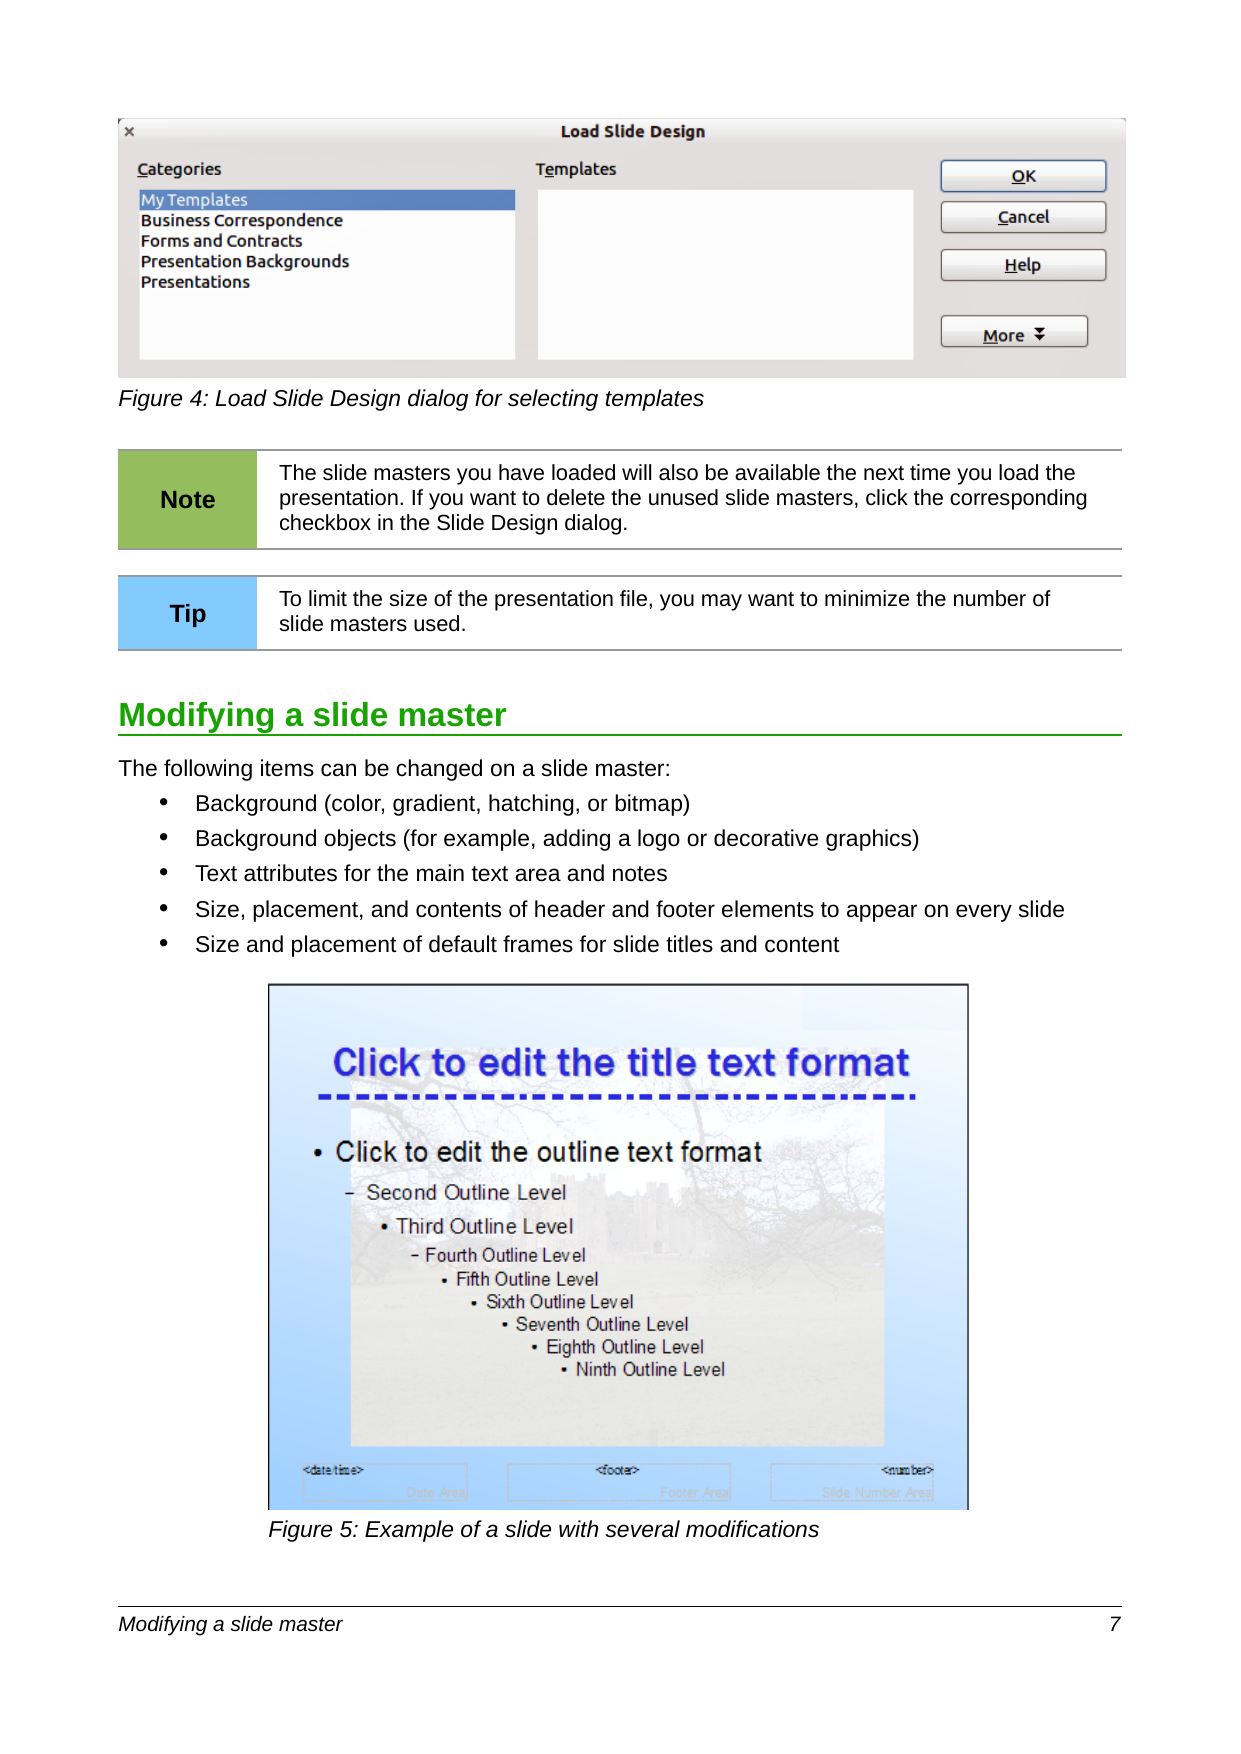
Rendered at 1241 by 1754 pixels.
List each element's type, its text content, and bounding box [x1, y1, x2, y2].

table_header Note [118, 451, 257, 548]
table_header The slide masters you have loaded will also be available the next time you load the presentation. If you want to delete the unused slide masters, click the corresponding checkbox in the Slide Design dialog. [258, 451, 1122, 548]
list Text attributes for the main text area and notes [156, 858, 1122, 888]
table_header Tip [118, 577, 257, 649]
picture [268, 983, 969, 1510]
text Figure 5: Example of a slide with several modifications [268, 1516, 972, 1543]
table_header To limit the size of the presentation file, you may want to minimize the number of slide masters used. [258, 577, 1122, 649]
text Figure 4: Load Slide Design dialog for selecting templates [118, 384, 1126, 411]
list Background objects (for example, adding a logo or decorative graphics) [156, 823, 1122, 852]
subtitle Modifying a slide master [118, 696, 1122, 734]
picture [118, 118, 1127, 378]
list Background (color, gradient, hatching, or bitmap) [156, 788, 1122, 817]
list The following items can be changed on a slide master: [118, 755, 1122, 781]
list Size and placement of default frames for slide titles and content [156, 929, 1122, 958]
list Size, placement, and contents of header and footer elements to appear on every slide [156, 894, 1122, 923]
